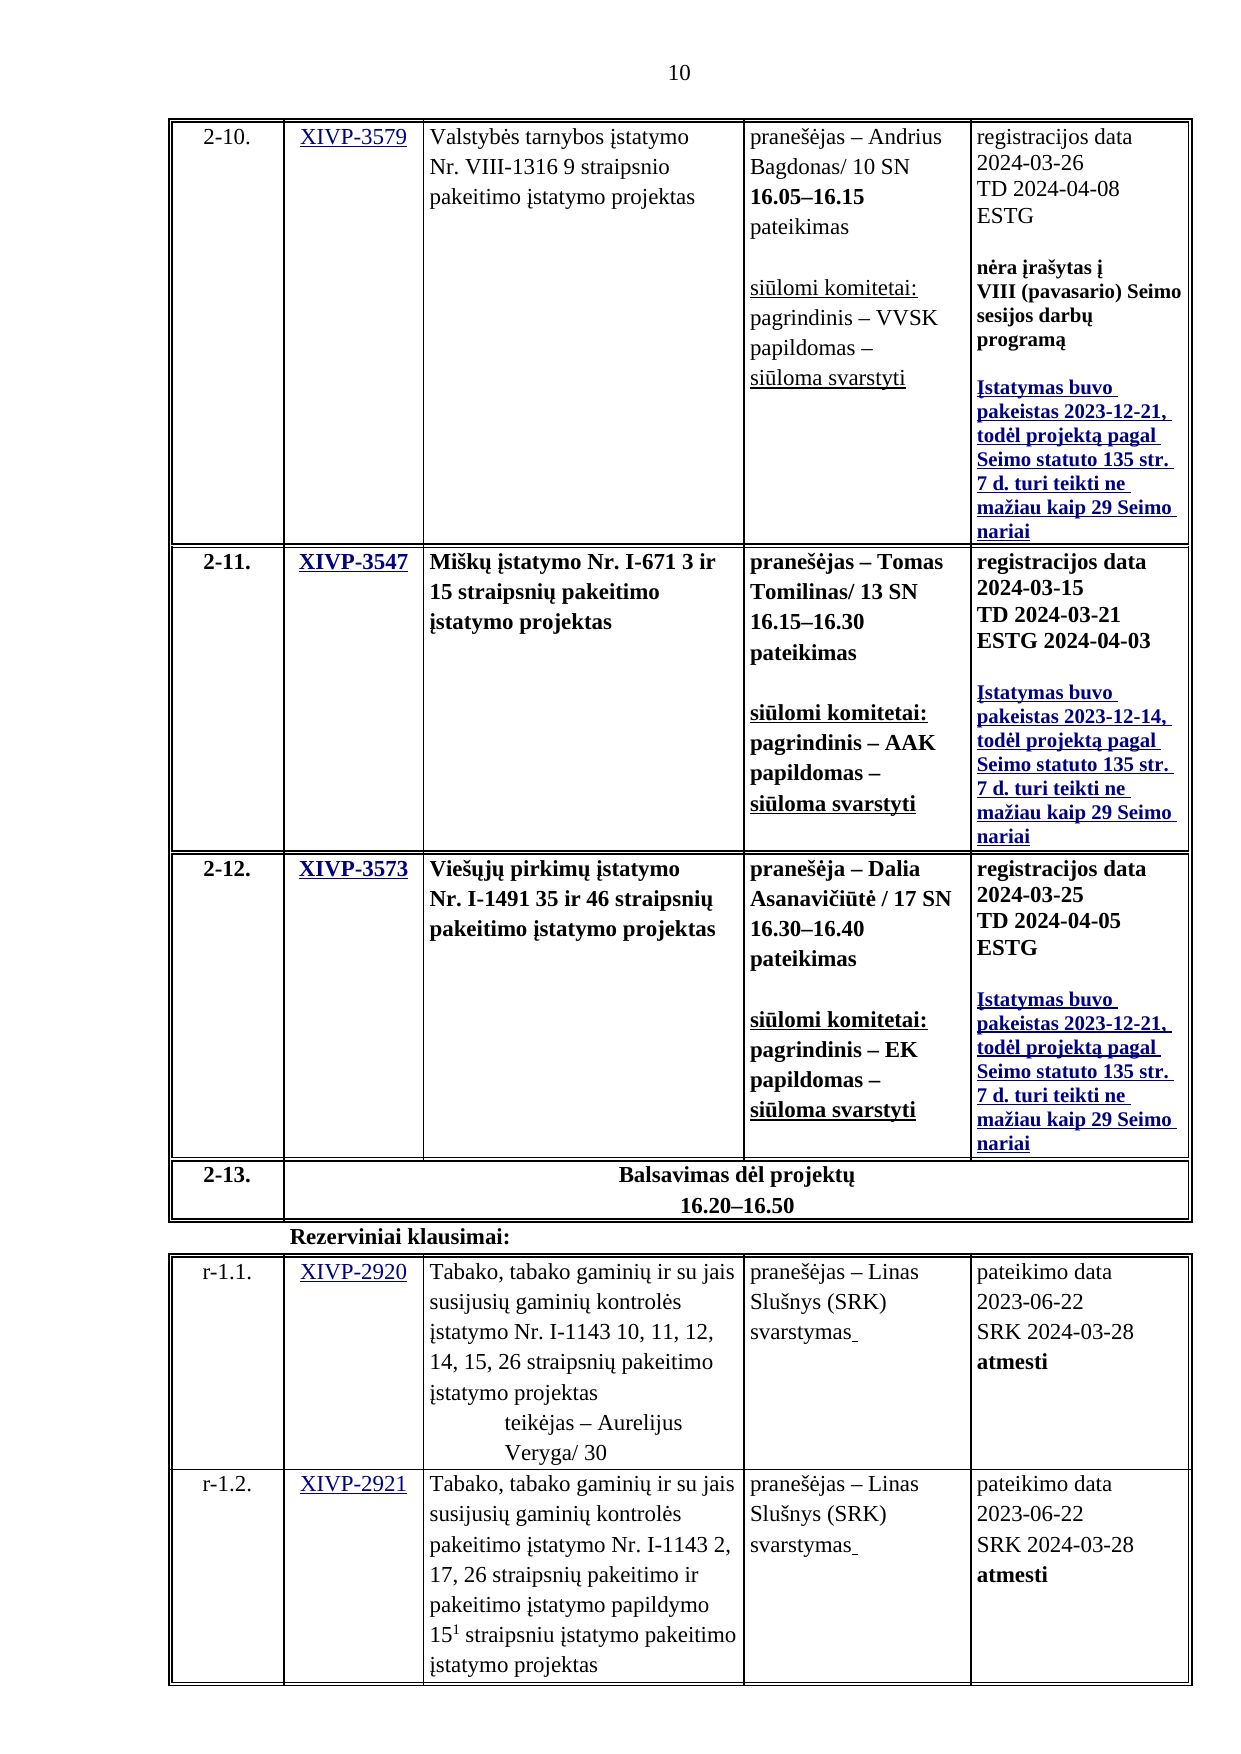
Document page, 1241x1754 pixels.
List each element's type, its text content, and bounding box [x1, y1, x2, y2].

table_cell XIVP-2921 [285, 1470, 423, 1682]
table_cell registracijos data 2024-03-15 TD 2024-03-21 ESTG 2024-04-03 Įstatymas buvo pakeistas 2023-12-14, todėl projektą pagal Seimo statuto 135 str. 7 d. turi teikti ne mažiau kaip 29 Seimo nariai [972, 548, 1188, 850]
table_cell registracijos data 2024-03-26 TD 2024-04-08 ESTG nėra įrašytas į VIII (pavasario) Seimo sesijos darbų programą Įstatymas buvo pakeistas 2023-12-21, todėl projektą pagal Seimo statuto 135 str. 7 d. turi teikti ne mažiau kaip 29 Seimo nariai [972, 123, 1188, 543]
table_cell [744, 1223, 971, 1253]
table_cell pranešėja – Dalia Asanavičiūtė / 17 SN 16.30–16.40 pateikimas siūlomi komitetai: pagrindinis – EK papildomas – siūloma svarstyti [745, 855, 970, 1157]
table_cell XIVP-2920 [285, 1258, 423, 1469]
table_cell 2-13. [173, 1162, 283, 1218]
table_cell [1193, 1157, 1240, 1218]
table_cell 2-10. [173, 123, 283, 543]
table_cell pranešėjas – Linas Slušnys (SRK) svarstymas [745, 1258, 970, 1469]
table_cell XIVP-3547 [285, 548, 423, 850]
table_cell registracijos data 2024-03-25 TD 2024-04-05 ESTG Įstatymas buvo pakeistas 2023-12-21, todėl projektą pagal Seimo statuto 135 str. 7 d. turi teikti ne mažiau kaip 29 Seimo nariai [972, 855, 1188, 1157]
table_cell Tabako, tabako gaminių ir su jais susijusių gaminių kontrolės įstatymo Nr. I-1143 10, 11, 12, 14, 15, 26 straipsnių pakeitimo įstatymo projektas teikėjas – Aurelijus Veryga/ 30 [424, 1258, 743, 1469]
table_cell XIVP-3579 [285, 123, 423, 543]
table_cell 2-12. [173, 855, 283, 1157]
table_cell Rezerviniai klausimai: [284, 1223, 744, 1253]
table_cell r-1.2. [173, 1470, 283, 1682]
table_cell [1193, 543, 1240, 850]
table_cell [1193, 118, 1240, 543]
table_cell Viešųjų pirkimų įstatymo Nr. I-1491 35 ir 46 straipsnių pakeitimo įstatymo projektas [424, 855, 743, 1157]
table_cell [1193, 1469, 1240, 1682]
table_cell pateikimo data 2023-06-22 SRK 2024-03-28 atmesti [972, 1470, 1188, 1682]
table_cell pranešėjas – Tomas Tomilinas/ 13 SN 16.15–16.30 pateikimas siūlomi komitetai: pagrindinis – AAK papildomas – siūloma svarstyti [745, 548, 970, 850]
table_cell pranešėjas – Andrius Bagdonas/ 10 SN 16.05–16.15 pateikimas siūlomi komitetai: pagrindinis – VVSK papildomas – siūloma svarstyti [745, 123, 970, 543]
table_cell Miškų įstatymo Nr. I-671 3 ir 15 straipsnių pakeitimo įstatymo projektas [424, 548, 743, 850]
table_cell [1193, 850, 1240, 1157]
table_cell [1190, 1218, 1240, 1253]
table_cell Balsavimas dėl projektų 16.20–16.50 [285, 1162, 1188, 1218]
table_cell r-1.1. [173, 1258, 283, 1469]
table_cell [971, 1223, 1190, 1253]
table_cell pranešėjas – Linas Slušnys (SRK) svarstymas [745, 1470, 970, 1682]
table_cell 2-11. [173, 548, 283, 850]
table_cell pateikimo data 2023-06-22 SRK 2024-03-28 atmesti [972, 1258, 1188, 1469]
table_cell Valstybės tarnybos įstatymo Nr. VIII-1316 9 straipsnio pakeitimo įstatymo projektas [424, 123, 743, 543]
table_cell XIVP-3573 [285, 855, 423, 1157]
table_cell [170, 1223, 284, 1253]
table_cell [1193, 1253, 1240, 1469]
table_cell Tabako, tabako gaminių ir su jais susijusių gaminių kontrolės pakeitimo įstatymo Nr. I-1143 2, 17, 26 straipsnių pakeitimo ir pakeitimo įstatymo papildymo 151 straipsniu įstatymo pakeitimo įstatymo projektas [424, 1470, 743, 1682]
